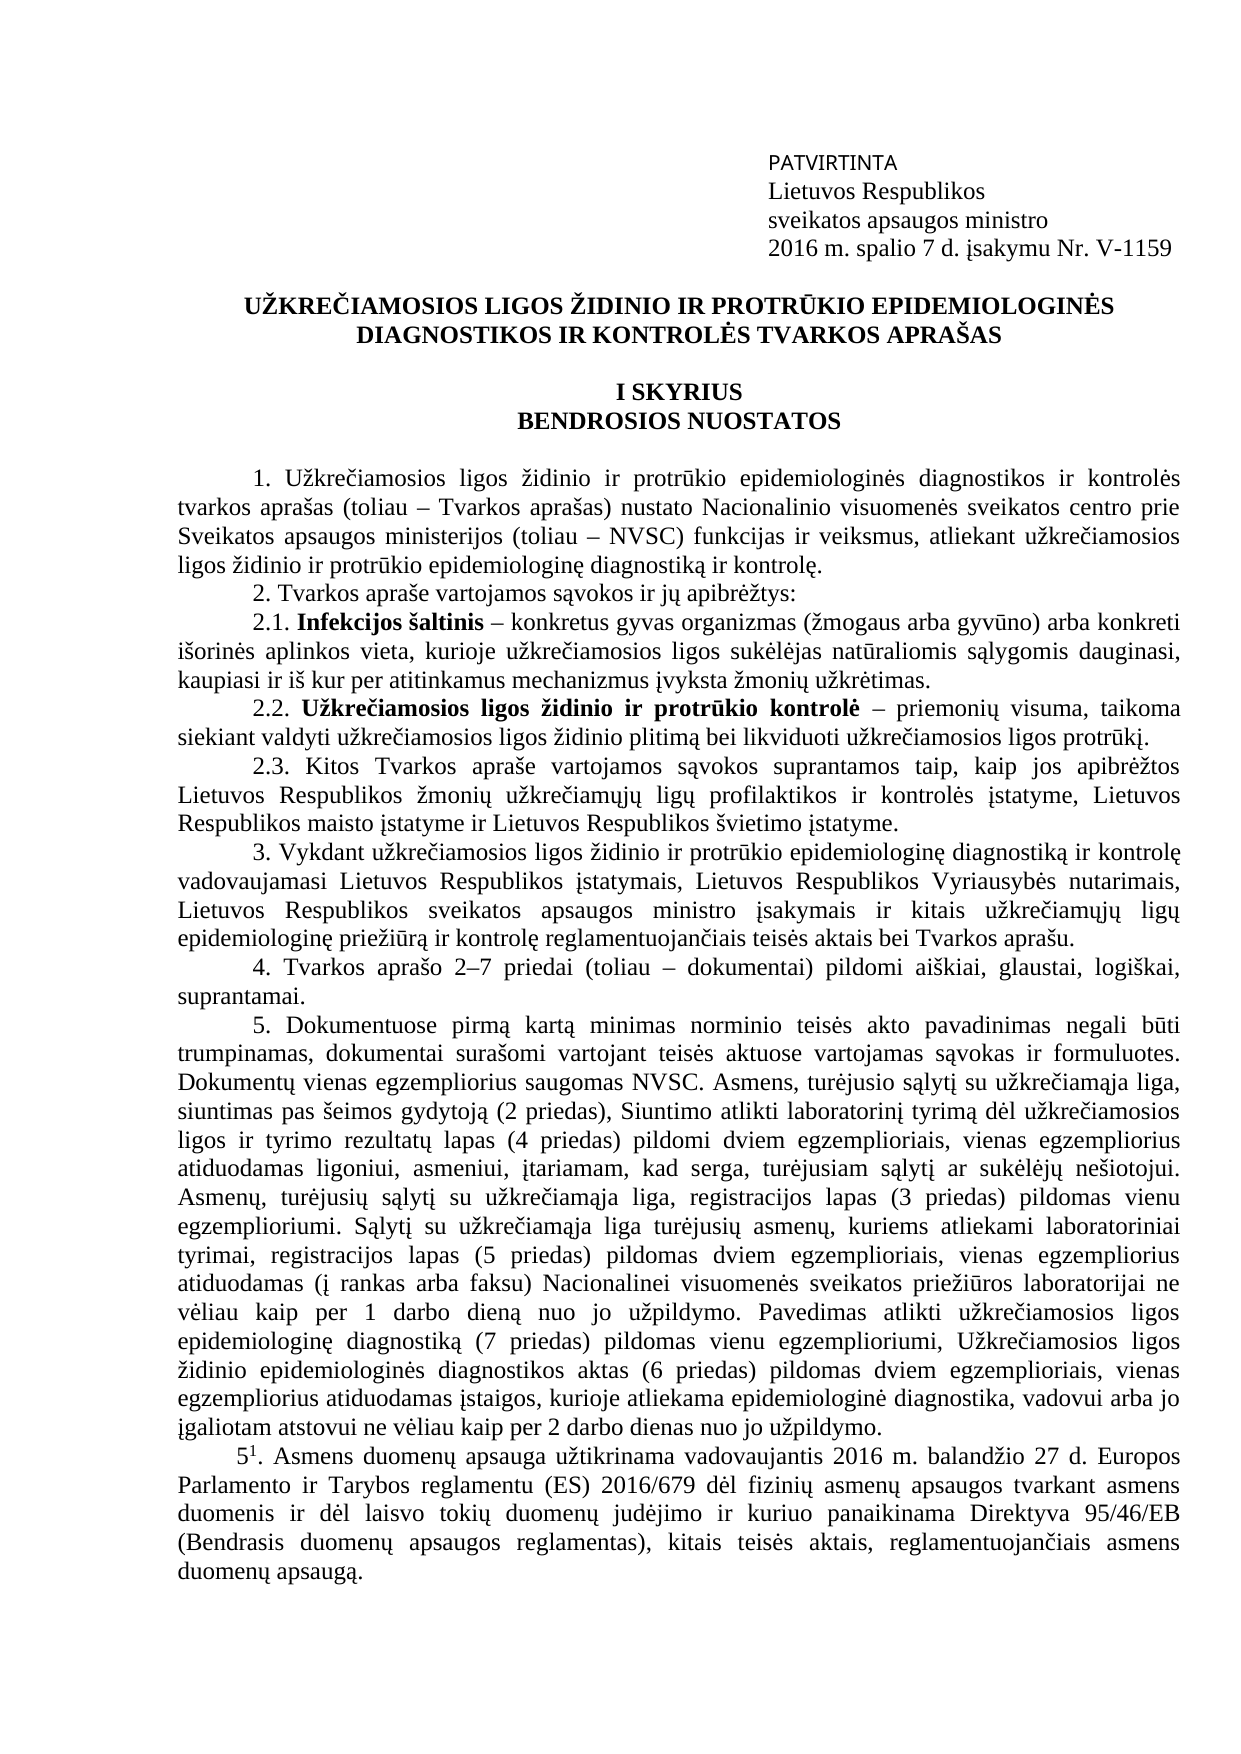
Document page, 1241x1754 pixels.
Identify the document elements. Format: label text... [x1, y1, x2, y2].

text 51. Asmens duomenų apsauga užtikrinama vadovaujantis 2016 m. balandžio 27 d. Europos Parlamento ir Tarybos reglamentu (ES) 2016/679 dėl fizinių asmenų apsaugos tvarkant asmens duomenis ir dėl laisvo tokių duomenų judėjimo ir kuriuo panaikinama Direktyva 95/46/EB (Bendrasis duomenų apsaugos reglamentas), kitais teisės aktais, reglamentuojančiais asmens duomenų apsaugą. [177, 1441, 1181, 1585]
text I SKYRIUS [177, 377, 1181, 406]
text 2.2. Užkrečiamosios ligos židinio ir protrūkio kontrolė – priemonių visuma, taikoma siekiant valdyti užkrečiamosios ligos židinio plitimą bei likviduoti užkrečiamosios ligos protrūkį. [177, 693, 1181, 751]
text 1. Užkrečiamosios ligos židinio ir protrūkio epidemiologinės diagnostikos ir kontrolės tvarkos aprašas (toliau – Tvarkos aprašas) nustato Nacionalinio visuomenės sveikatos centro prie Sveikatos apsaugos ministerijos (toliau – NVSC) funkcijas ir veiksmus, atliekant užkrečiamosios ligos židinio ir protrūkio epidemiologinę diagnostiką ir kontrolę. [177, 463, 1181, 578]
text UŽKREČIAMOSIOS LIGOS ŽIDINIO IR PROTRŪKIO EPIDEMIOLOGINĖS DIAGNOSTIKOS IR KONTROLĖS TVARKOS APRAŠAS [177, 291, 1181, 348]
text 2016 m. spalio 7 d. įsakymu Nr. V-1159 [768, 233, 1181, 262]
text 2. Tvarkos apraše vartojamos sąvokos ir jų apibrėžtys: [177, 578, 1181, 607]
text BENDROSIOS NUOSTATOS [177, 406, 1181, 435]
text 2.1. Infekcijos šaltinis – konkretus gyvas organizmas (žmogaus arba gyvūno) arba konkreti išorinės aplinkos vieta, kurioje užkrečiamosios ligos sukėlėjas natūraliomis sąlygomis dauginasi, kaupiasi ir iš kur per atitinkamus mechanizmus įvyksta žmonių užkrėtimas. [177, 607, 1181, 693]
text 4. Tvarkos aprašo 2–7 priedai (toliau – dokumentai) pildomi aiškiai, glaustai, logiškai, suprantamai. [177, 952, 1181, 1010]
text PATVIRTINTA [768, 148, 1181, 176]
text sveikatos apsaugos ministro [768, 205, 1181, 233]
text Lietuvos Respublikos [768, 176, 1181, 205]
text 3. Vykdant užkrečiamosios ligos židinio ir protrūkio epidemiologinę diagnostiką ir kontrolę vadovaujamasi Lietuvos Respublikos įstatymais, Lietuvos Respublikos Vyriausybės nutarimais, Lietuvos Respublikos sveikatos apsaugos ministro įsakymais ir kitais užkrečiamųjų ligų epidemiologinę priežiūrą ir kontrolę reglamentuojančiais teisės aktais bei Tvarkos aprašu. [177, 837, 1181, 952]
text 5. Dokumentuose pirmą kartą minimas norminio teisės akto pavadinimas negali būti trumpinamas, dokumentai surašomi vartojant teisės aktuose vartojamas sąvokas ir formuluotes. Dokumentų vienas egzempliorius saugomas NVSC. Asmens, turėjusio sąlytį su užkrečiamąja liga, siuntimas pas šeimos gydytoją (2 priedas), Siuntimo atlikti laboratorinį tyrimą dėl užkrečiamosios ligos ir tyrimo rezultatų lapas (4 priedas) pildomi dviem egzemplioriais, vienas egzempliorius atiduodamas ligoniui, asmeniui, įtariamam, kad serga, turėjusiam sąlytį ar sukėlėjų nešiotojui. Asmenų, turėjusių sąlytį su užkrečiamąja liga, registracijos lapas (3 priedas) pildomas vienu egzemplioriumi. Sąlytį su užkrečiamąja liga turėjusių asmenų, kuriems atliekami laboratoriniai tyrimai, registracijos lapas (5 priedas) pildomas dviem egzemplioriais, vienas egzempliorius atiduodamas (į rankas arba faksu) Nacionalinei visuomenės sveikatos priežiūros laboratorijai ne vėliau kaip per 1 darbo dieną nuo jo užpildymo. Pavedimas atlikti užkrečiamosios ligos epidemiologinę diagnostiką (7 priedas) pildomas vienu egzemplioriumi, Užkrečiamosios ligos židinio epidemiologinės diagnostikos aktas (6 priedas) pildomas dviem egzemplioriais, vienas egzempliorius atiduodamas įstaigos, kurioje atliekama epidemiologinė diagnostika, vadovui arba jo įgaliotam atstovui ne vėliau kaip per 2 darbo dienas nuo jo užpildymo. [177, 1010, 1181, 1441]
text 2.3. Kitos Tvarkos apraše vartojamos sąvokos suprantamos taip, kaip jos apibrėžtos Lietuvos Respublikos žmonių užkrečiamųjų ligų profilaktikos ir kontrolės įstatyme, Lietuvos Respublikos maisto įstatyme ir Lietuvos Respublikos švietimo įstatyme. [177, 751, 1181, 837]
